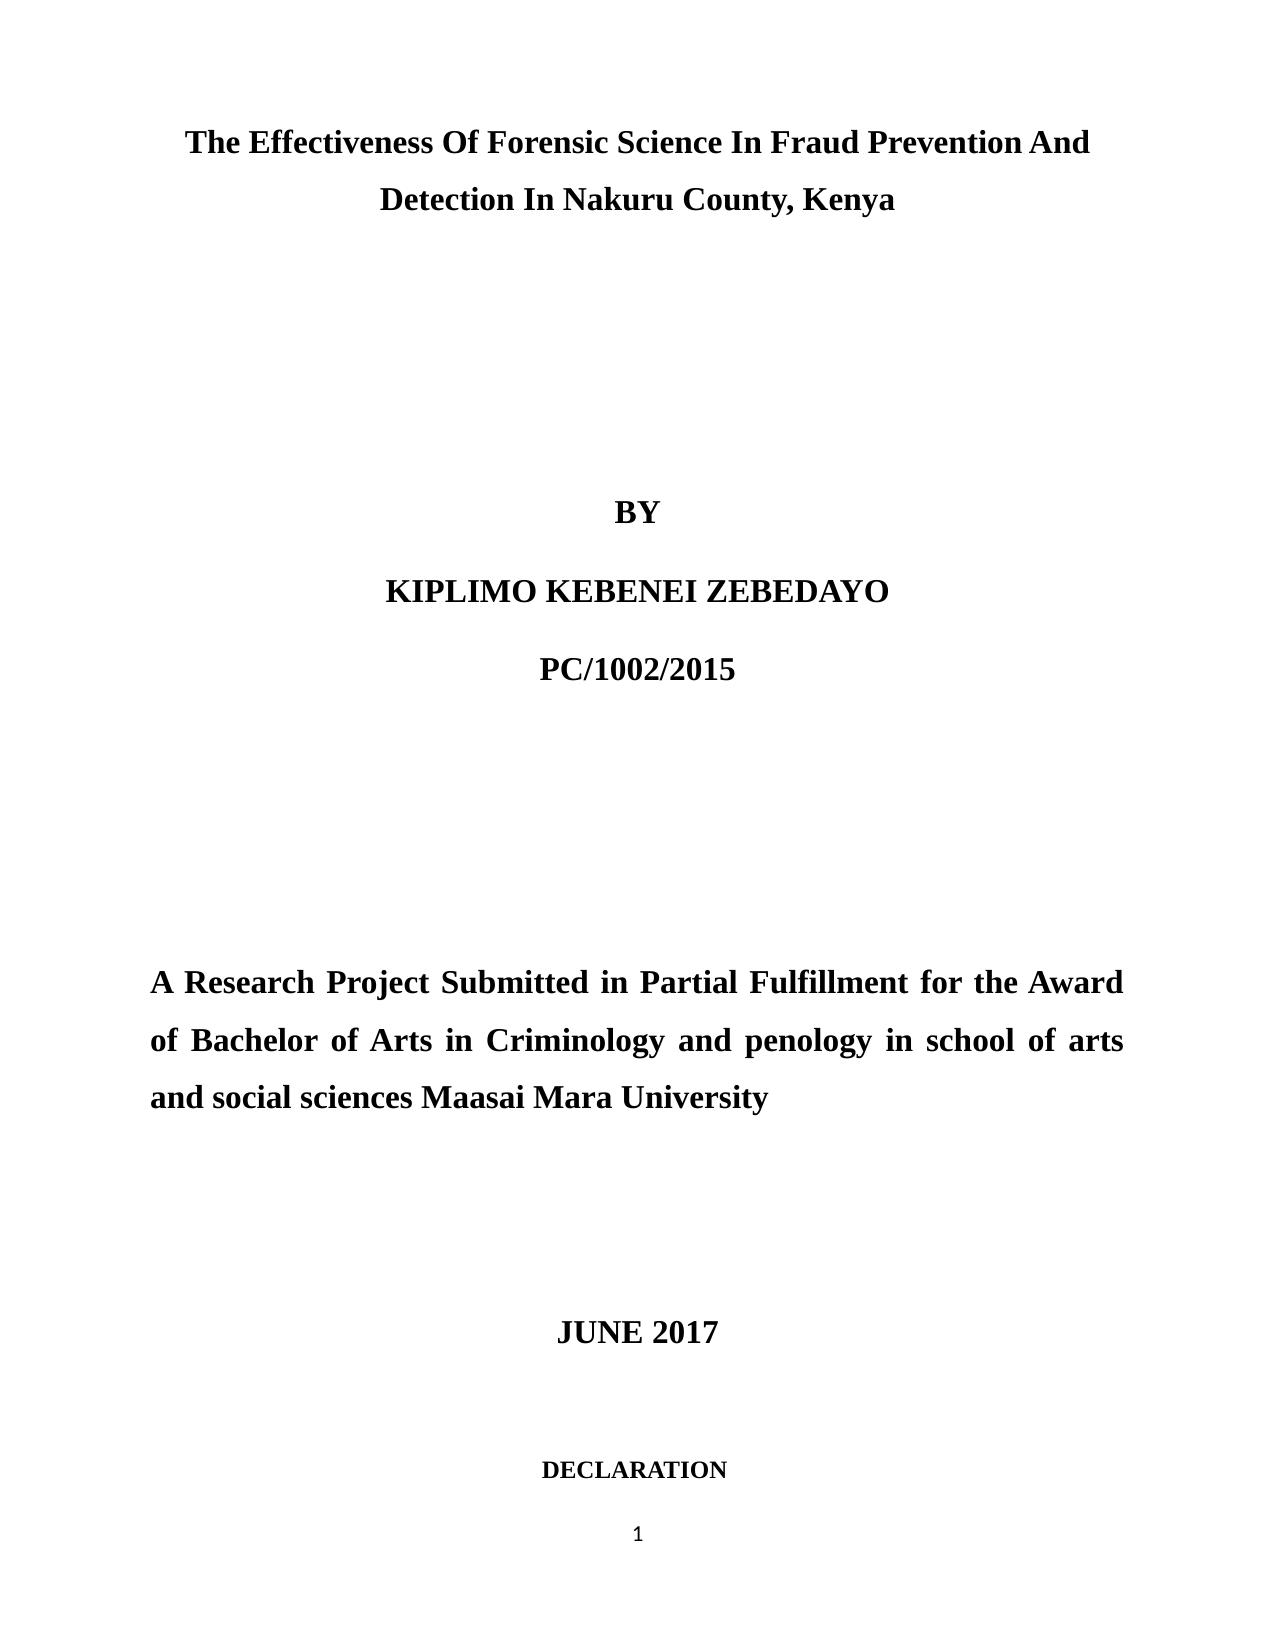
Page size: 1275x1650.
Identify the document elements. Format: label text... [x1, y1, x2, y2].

text DECLARATION [150, 1455, 1125, 1484]
text BY [150, 493, 1125, 531]
text The Effectiveness Of Forensic Science In Fraud Prevention And Detection In Nakuru County, Kenya [150, 122, 1125, 218]
text JUNE 2017 [150, 1313, 1125, 1351]
text A Research Project Submitted in Partial Fulfillment for the Award of Bachelor of Arts in Criminology and penology in school of arts and social sciences Maasai Mara University [150, 963, 1125, 1116]
text KIPLIMO KEBENEI ZEBEDAYO [150, 571, 1125, 609]
text PC/1002/2015 [150, 649, 1125, 688]
